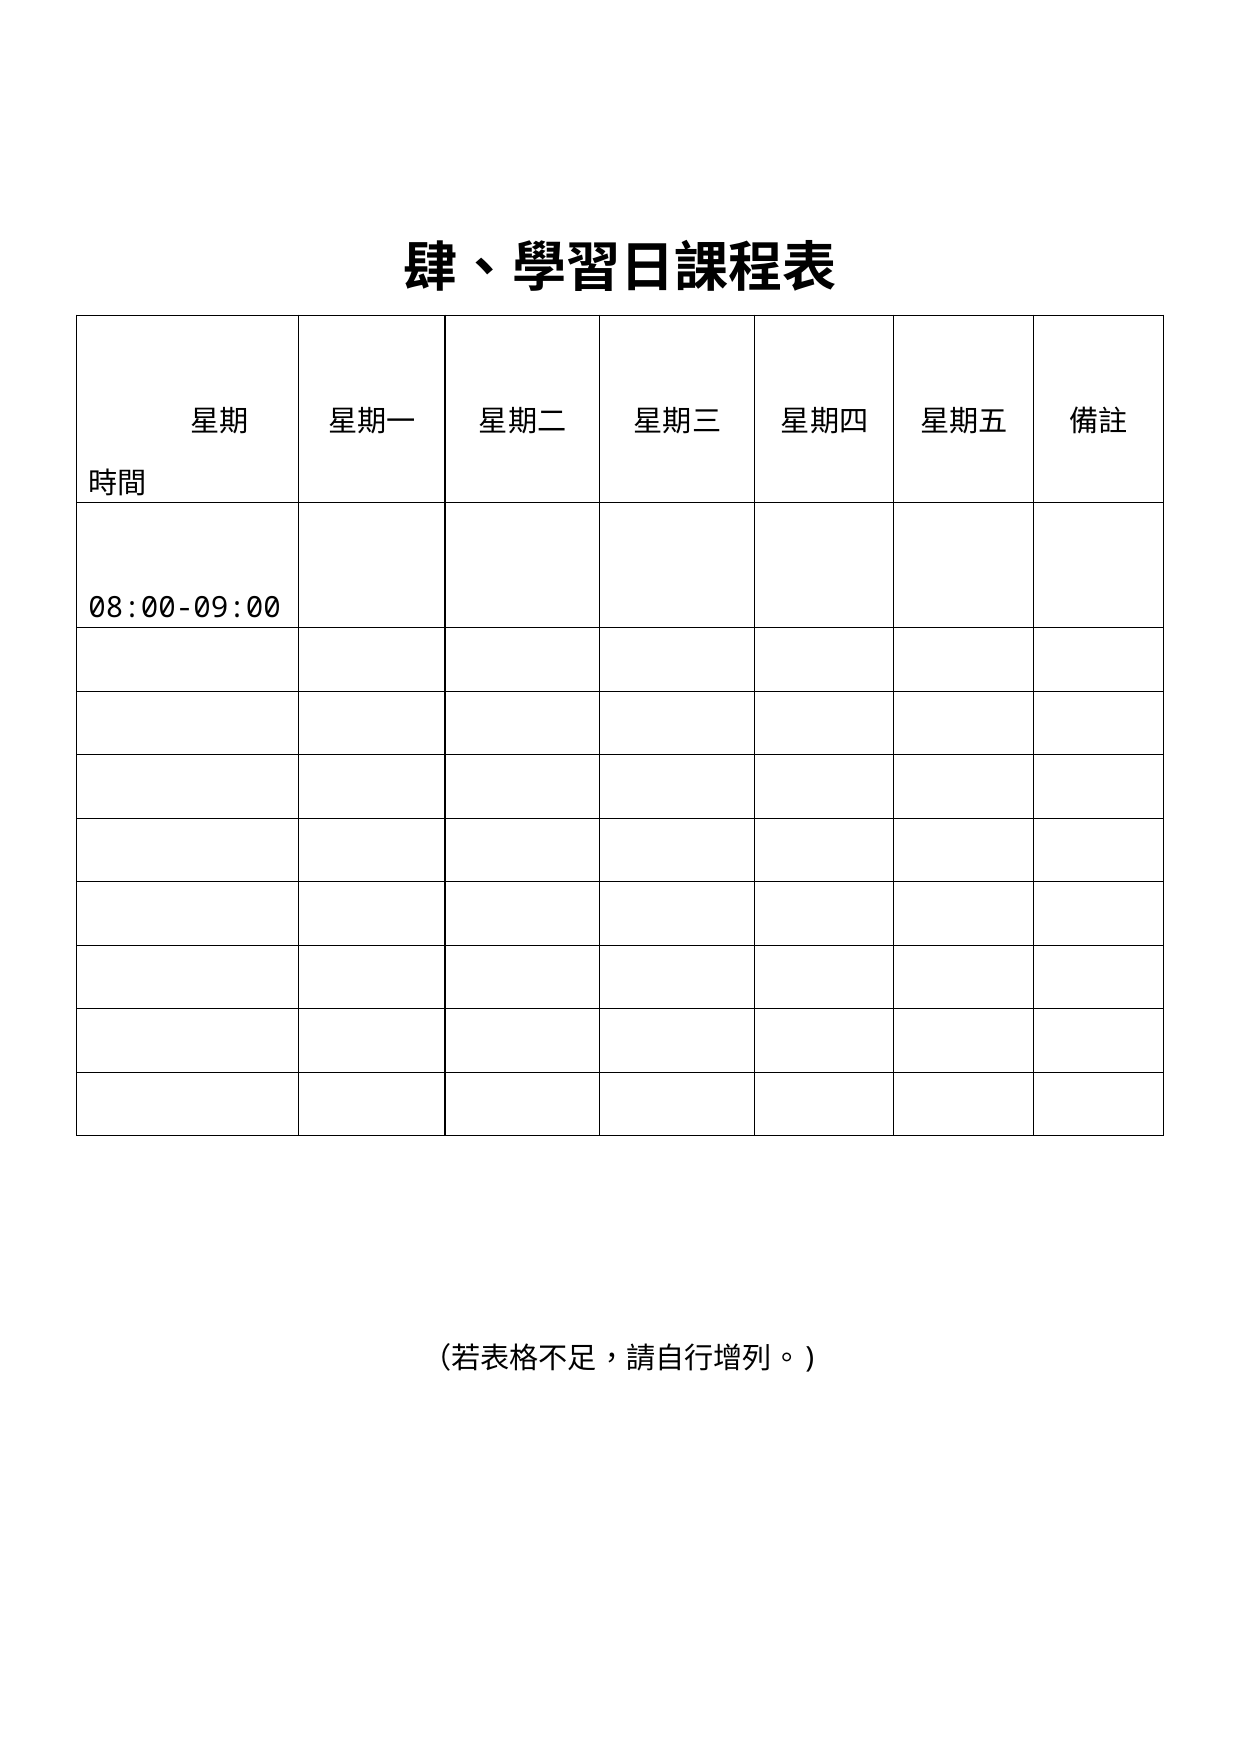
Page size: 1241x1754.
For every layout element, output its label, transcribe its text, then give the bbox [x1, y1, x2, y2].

table_cell [77, 755, 298, 818]
table_cell [894, 503, 1033, 627]
table_cell [299, 628, 444, 691]
table_cell [600, 946, 754, 1008]
table_cell [600, 692, 754, 754]
table_cell [77, 692, 298, 754]
table_cell [1034, 946, 1163, 1008]
table_cell [77, 628, 298, 691]
table_header 星期五 [894, 316, 1033, 502]
table_cell [894, 755, 1033, 818]
table_cell [600, 628, 754, 691]
table_cell [1034, 1073, 1163, 1135]
table_cell [446, 1009, 599, 1072]
table_cell [894, 1073, 1033, 1135]
table_cell [600, 1009, 754, 1072]
table_cell [894, 819, 1033, 881]
table_cell [1034, 692, 1163, 754]
text 肆、學習日課程表 [89, 189, 1152, 314]
table_cell [446, 1073, 599, 1135]
table_cell [755, 1009, 893, 1072]
table_header 星期二 [446, 316, 599, 502]
table_cell 08:00-09:00 [77, 503, 298, 627]
table_cell [755, 503, 893, 627]
table_cell [446, 946, 599, 1008]
table_cell [77, 1009, 298, 1072]
table_cell [1034, 503, 1163, 627]
table_cell [600, 503, 754, 627]
table_cell [299, 692, 444, 754]
table_cell [77, 819, 298, 881]
table_cell [299, 503, 444, 627]
table_cell [755, 628, 893, 691]
table_cell [755, 882, 893, 945]
table_cell [299, 1073, 444, 1135]
table_cell [1034, 882, 1163, 945]
table_cell [894, 882, 1033, 945]
table_cell [299, 1009, 444, 1072]
table_cell [77, 946, 298, 1008]
table_header 星期三 [600, 316, 754, 502]
table_cell [894, 628, 1033, 691]
table_cell [755, 755, 893, 818]
table_header 星期一 [299, 316, 444, 502]
table_cell [600, 882, 754, 945]
table_cell [446, 628, 599, 691]
table_cell [894, 1009, 1033, 1072]
table_cell [755, 692, 893, 754]
table_cell [446, 503, 599, 627]
table_cell [299, 946, 444, 1008]
table_cell [600, 755, 754, 818]
table_cell [755, 819, 893, 881]
table_header 備註 [1034, 316, 1163, 502]
table_cell [894, 946, 1033, 1008]
table_cell [1034, 755, 1163, 818]
table_cell [77, 1073, 298, 1135]
table_cell [299, 882, 444, 945]
table_cell [894, 692, 1033, 754]
table_cell [446, 692, 599, 754]
table_cell [600, 819, 754, 881]
table_cell [755, 1073, 893, 1135]
table_cell [600, 1073, 754, 1135]
table_cell [755, 946, 893, 1008]
table_cell [446, 755, 599, 818]
table_cell [77, 882, 298, 945]
table_header 星期四 [755, 316, 893, 502]
table_cell [299, 819, 444, 881]
table_cell [1034, 819, 1163, 881]
table_cell [446, 819, 599, 881]
text （若表格不足，請自行增列。) [89, 1314, 1152, 1377]
table_cell [1034, 1009, 1163, 1072]
table_cell [1034, 628, 1163, 691]
table_cell [299, 755, 444, 818]
table_cell [446, 882, 599, 945]
table_header 星期 時間 [77, 316, 298, 502]
